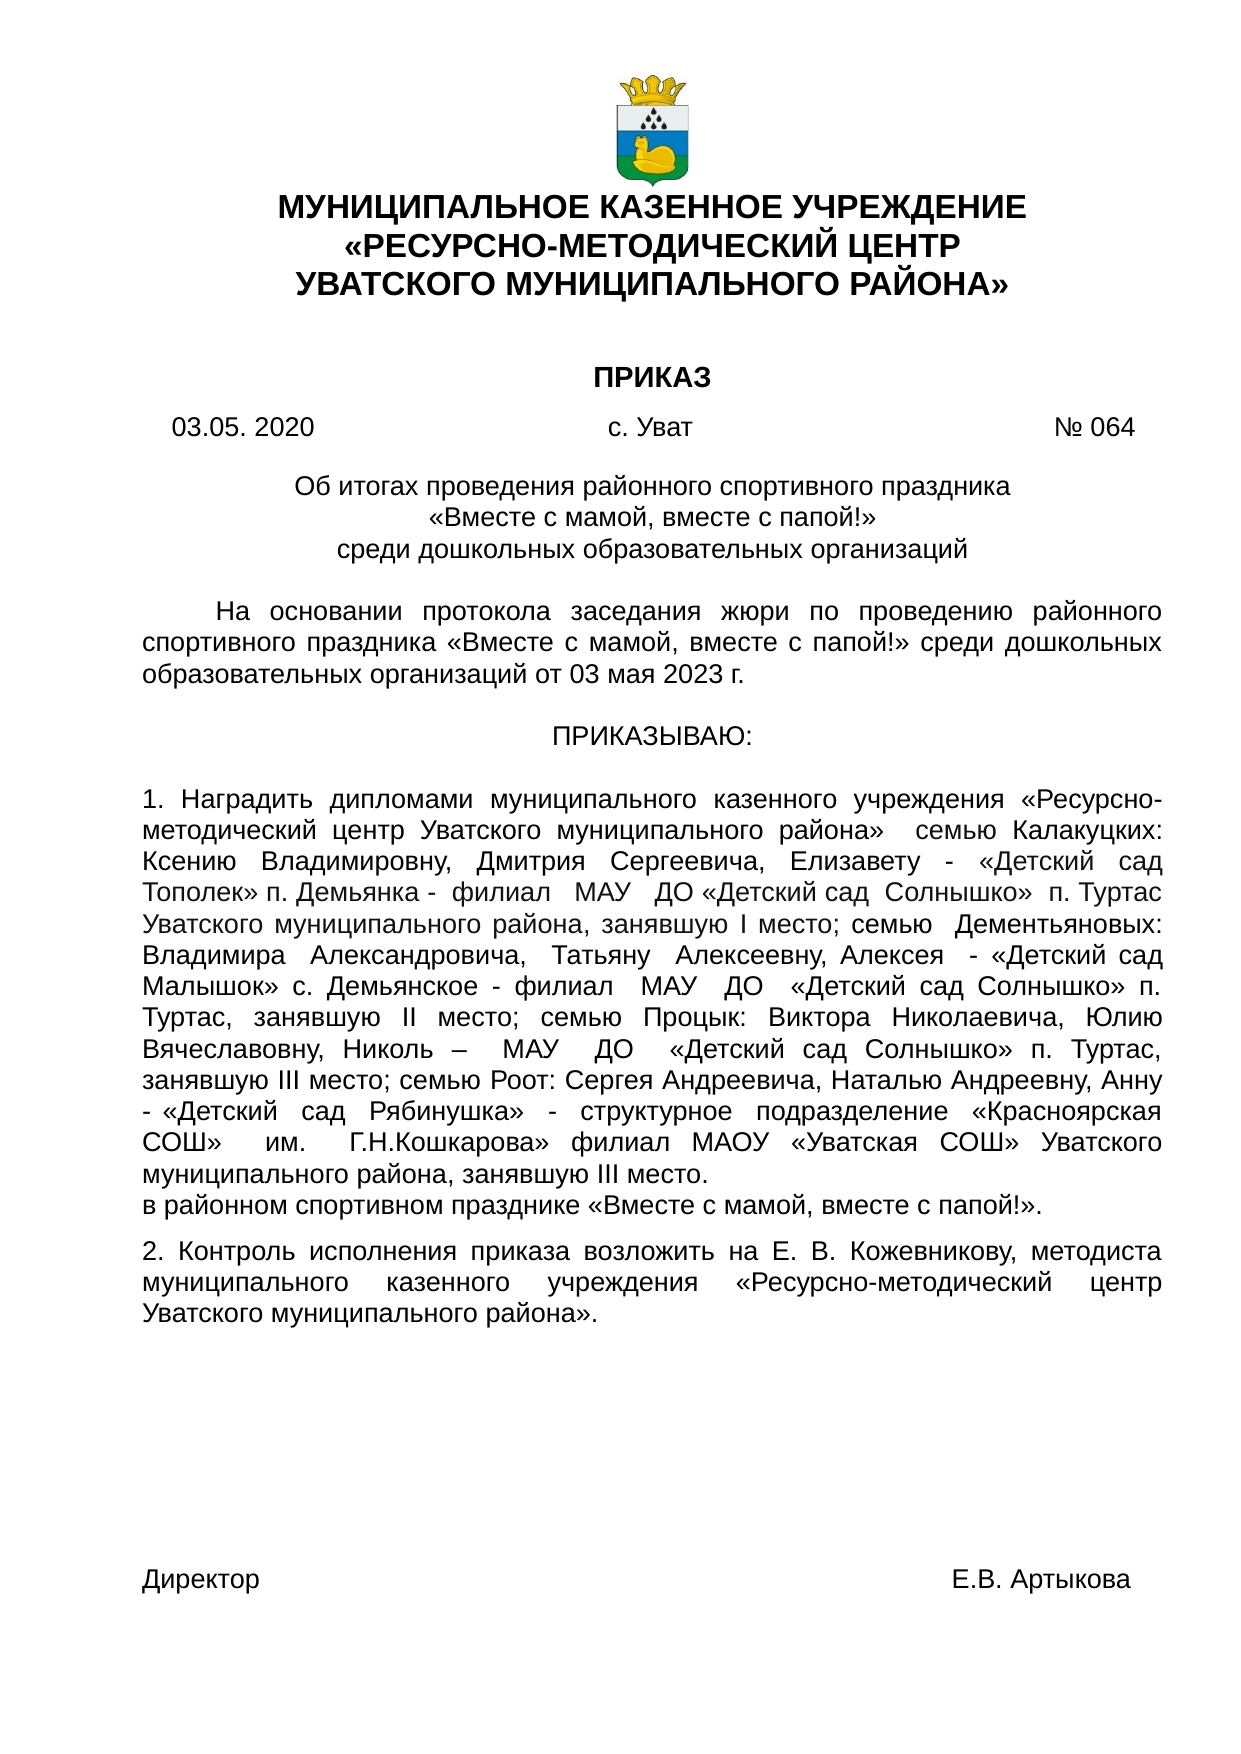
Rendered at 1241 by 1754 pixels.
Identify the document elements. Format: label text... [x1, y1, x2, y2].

text ПРИКАЗ [142, 360, 1163, 394]
text среди дошкольных образовательных организаций [142, 533, 1163, 564]
text УВАТСКОГО МУНИЦИПАЛЬНОГО РАЙОНА» [142, 264, 1163, 303]
text «РЕСУРСНО-МЕТОДИЧЕСКИЙ ЦЕНТР [142, 226, 1163, 264]
text Об итогах проведения районного спортивного праздника [142, 470, 1163, 501]
text Директор Е.В. Артыкова [142, 1563, 1163, 1594]
text На основании протокола заседания жюри по проведению районного спортивного праздника «Вместе с мамой, вместе с папой!» среди дошкольных образовательных организаций от 03 мая 2023 г. [142, 595, 1163, 689]
text ПРИКАЗЫВАЮ: [142, 720, 1163, 751]
text в районном спортивном празднике «Вместе с мамой, вместе с папой!». [142, 1189, 1163, 1220]
text 1. Наградить дипломами муниципального казенного учреждения «Ресурсно-методический центр Уватского муниципального района» семью Калакуцких: Ксению Владимировну, Дмитрия Сергеевича, Елизавету - «Детский сад Тополек» п. Демьянка - филиал МАУ ДО «Детский сад Солнышко» п. Туртас Уватского муниципального района, занявшую I место; семью Дементьяновых: Владимира Александровича, Татьяну Алексеевну, Алексея - «Детский сад Малышок» с. Демьянское - филиал МАУ ДО «Детский сад Солнышко» п. Туртас, занявшую II место; семью Процык: Виктора Николаевича, Юлию Вячеславовну, Николь – МАУ ДО «Детский сад Солнышко» п. Туртас, занявшую III место; семью Роот: Сергея Андреевича, Наталью Андреевну, Анну - «Детский сад Рябинушка» - структурное подразделение «Красноярская СОШ» им. Г.Н.Кошкарова» филиал МАОУ «Уватская СОШ» Уватского муниципального района, занявшую III место. [142, 783, 1163, 1189]
text МУНИЦИПАЛЬНОЕ КАЗЕННОЕ УЧРЕЖДЕНИЕ [142, 187, 1163, 226]
text 03.05. 2020 с. Уват № 064 [106, 411, 1163, 442]
text 2. Контроль исполнения приказа возложить на Е. В. Кожевникову, методиста муниципального казенного учреждения «Ресурсно-методический центр Уватского муниципального района». [142, 1234, 1163, 1328]
text «Вместе с мамой, вместе с папой!» [142, 501, 1163, 533]
